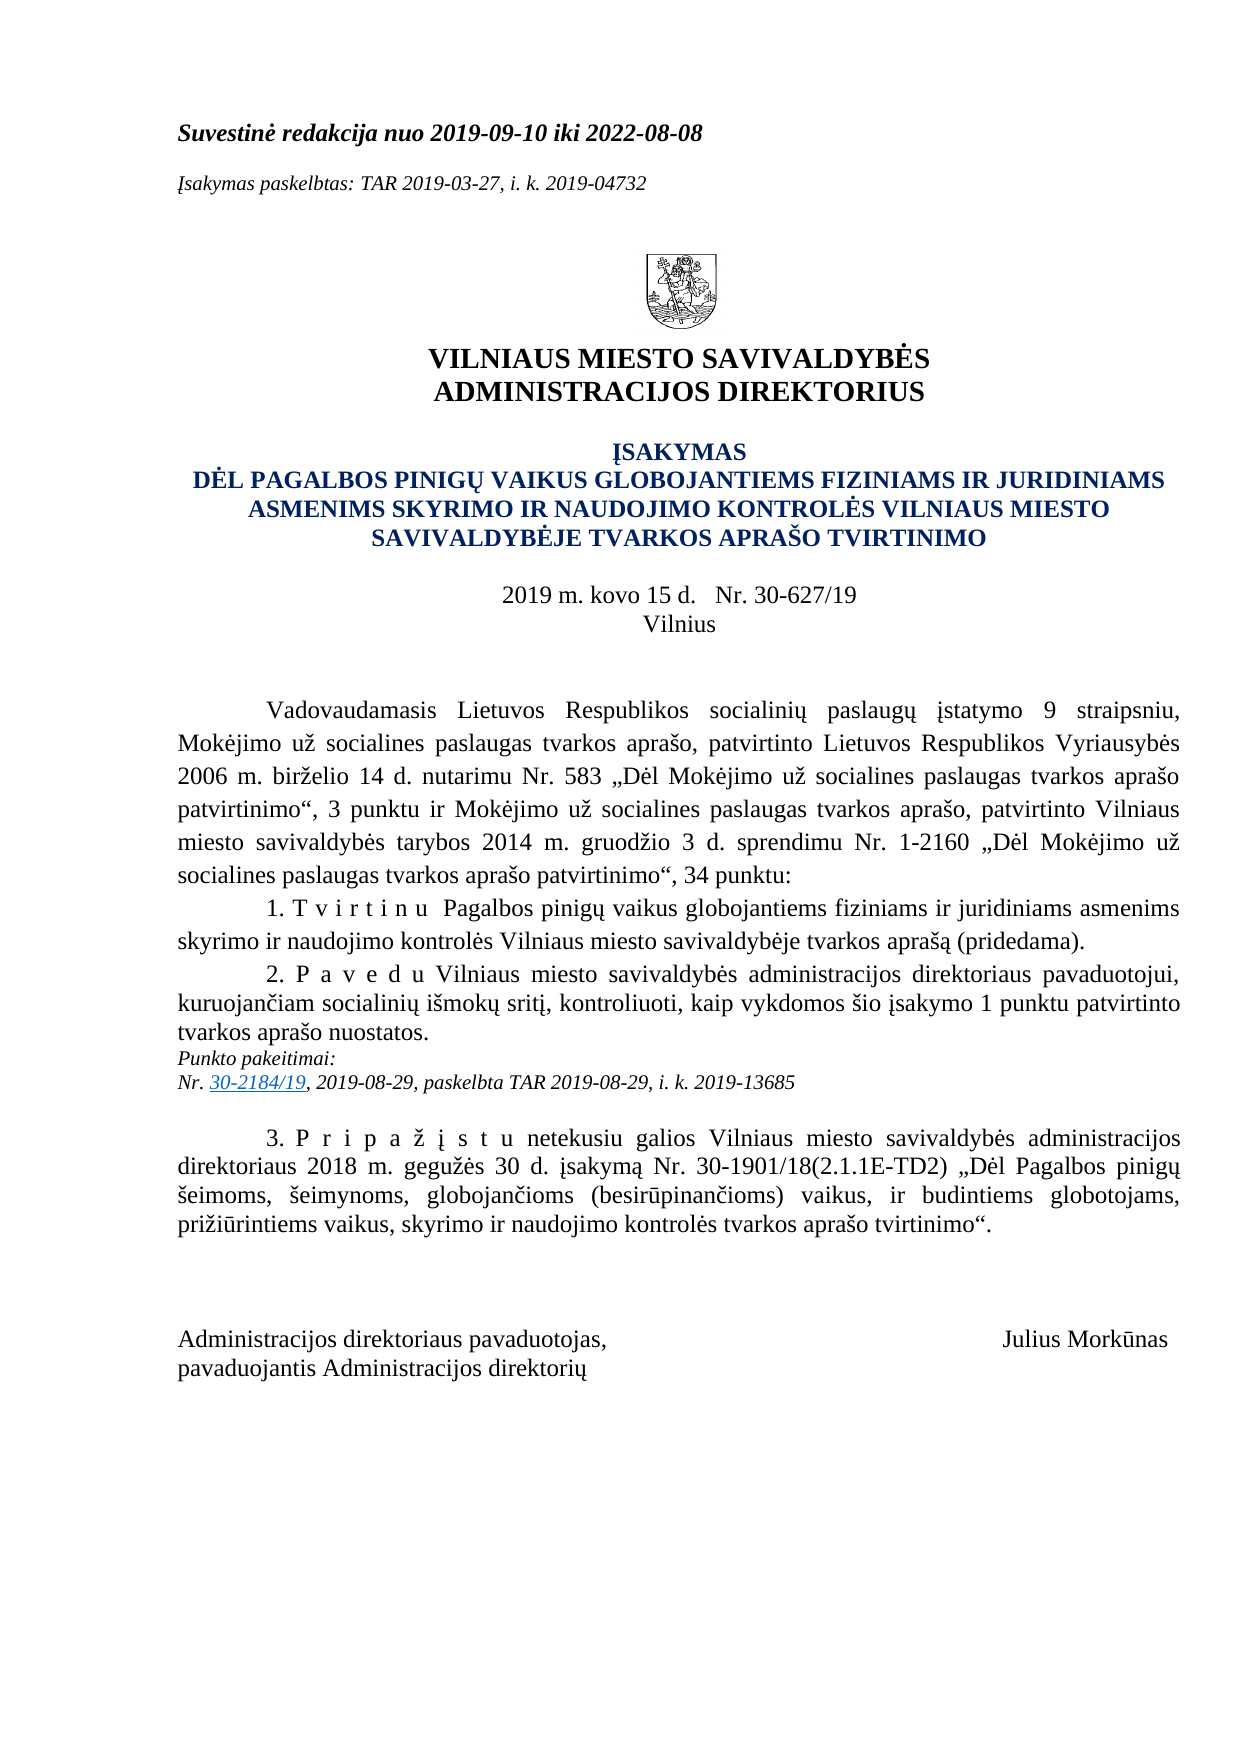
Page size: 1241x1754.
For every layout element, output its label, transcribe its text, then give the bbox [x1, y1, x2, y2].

text Punkto pakeitimai: [177, 1046, 1181, 1070]
text 2019 m. kovo 15 d. Nr. 30-627/19 [177, 580, 1181, 609]
text Suvestinė redakcija nuo 2019-09-10 iki 2022-08-08 [177, 118, 1181, 147]
text ADMINISTRACIJOS DIREKTORIUS [177, 374, 1181, 408]
text Nr. 30-2184/19, 2019-08-29, paskelbta TAR 2019-08-29, i. k. 2019-13685 [177, 1070, 1181, 1094]
text 2. P a v e d u Vilniaus miesto savivaldybės administracijos direktoriaus pavaduotojui, kuruojančiam socialinių išmokų sritį, kontroliuoti, kaip vykdomos šio įsakymo 1 punktu patvirtinto tvarkos aprašo nuostatos. [177, 959, 1181, 1046]
text 1. T v i r t i n u Pagalbos pinigų vaikus globojantiems fiziniams ir juridiniams asmenims skyrimo ir naudojimo kontrolės Vilniaus miesto savivaldybėje tvarkos aprašą (pridedama). [177, 893, 1181, 955]
text Įsakymas paskelbtas: TAR 2019-03-27, i. k. 2019-04732 [177, 171, 1181, 195]
text Administracijos direktoriaus pavaduotojas, Julius Morkūnas [177, 1324, 1181, 1353]
text VILNIAUS MIESTO SAVIVALDYBĖS [177, 341, 1181, 374]
text ĮSAKYMAS [177, 437, 1181, 465]
text 3. P r i p a ž į s t u netekusiu galios Vilniaus miesto savivaldybės administracijos direktoriaus 2018 m. gegužės 30 d. įsakymą Nr. 30-1901/18(2.1.1E-TD2) „Dėl Pagalbos pinigų šeimoms, šeimynoms, globojančioms (besirūpinančioms) vaikus, ir budintiems globotojams, prižiūrintiems vaikus, skyrimo ir naudojimo kontrolės tvarkos aprašo tvirtinimo“. [177, 1123, 1181, 1238]
text Vadovaudamasis Lietuvos Respublikos socialinių paslaugų įstatymo 9 straipsniu, Mokėjimo už socialines paslaugas tvarkos aprašo, patvirtinto Lietuvos Respublikos Vyriausybės 2006 m. birželio 14 d. nutarimu Nr. 583 „Dėl Mokėjimo už socialines paslaugas tvarkos aprašo patvirtinimo“, 3 punktu ir Mokėjimo už socialines paslaugas tvarkos aprašo, patvirtinto Vilniaus miesto savivaldybės tarybos 2014 m. gruodžio 3 d. sprendimu Nr. 1-2160 „Dėl Mokėjimo už socialines paslaugas tvarkos aprašo patvirtinimo“, 34 punktu: [177, 695, 1181, 889]
text pavaduojantis Administracijos direktorių [177, 1353, 1181, 1381]
text DĖL PAGALBOS PINIGŲ VAIKUS GLOBOJANTIEMS FIZINIAMS IR JURIDINIAMS ASMENIMS SKYRIMO IR NAUDOJIMO KONTROLĖS VILNIAUS MIESTO SAVIVALDYBĖJE TVARKOS APRAŠO TVIRTINIMO [177, 465, 1181, 552]
text Vilnius [177, 609, 1181, 638]
